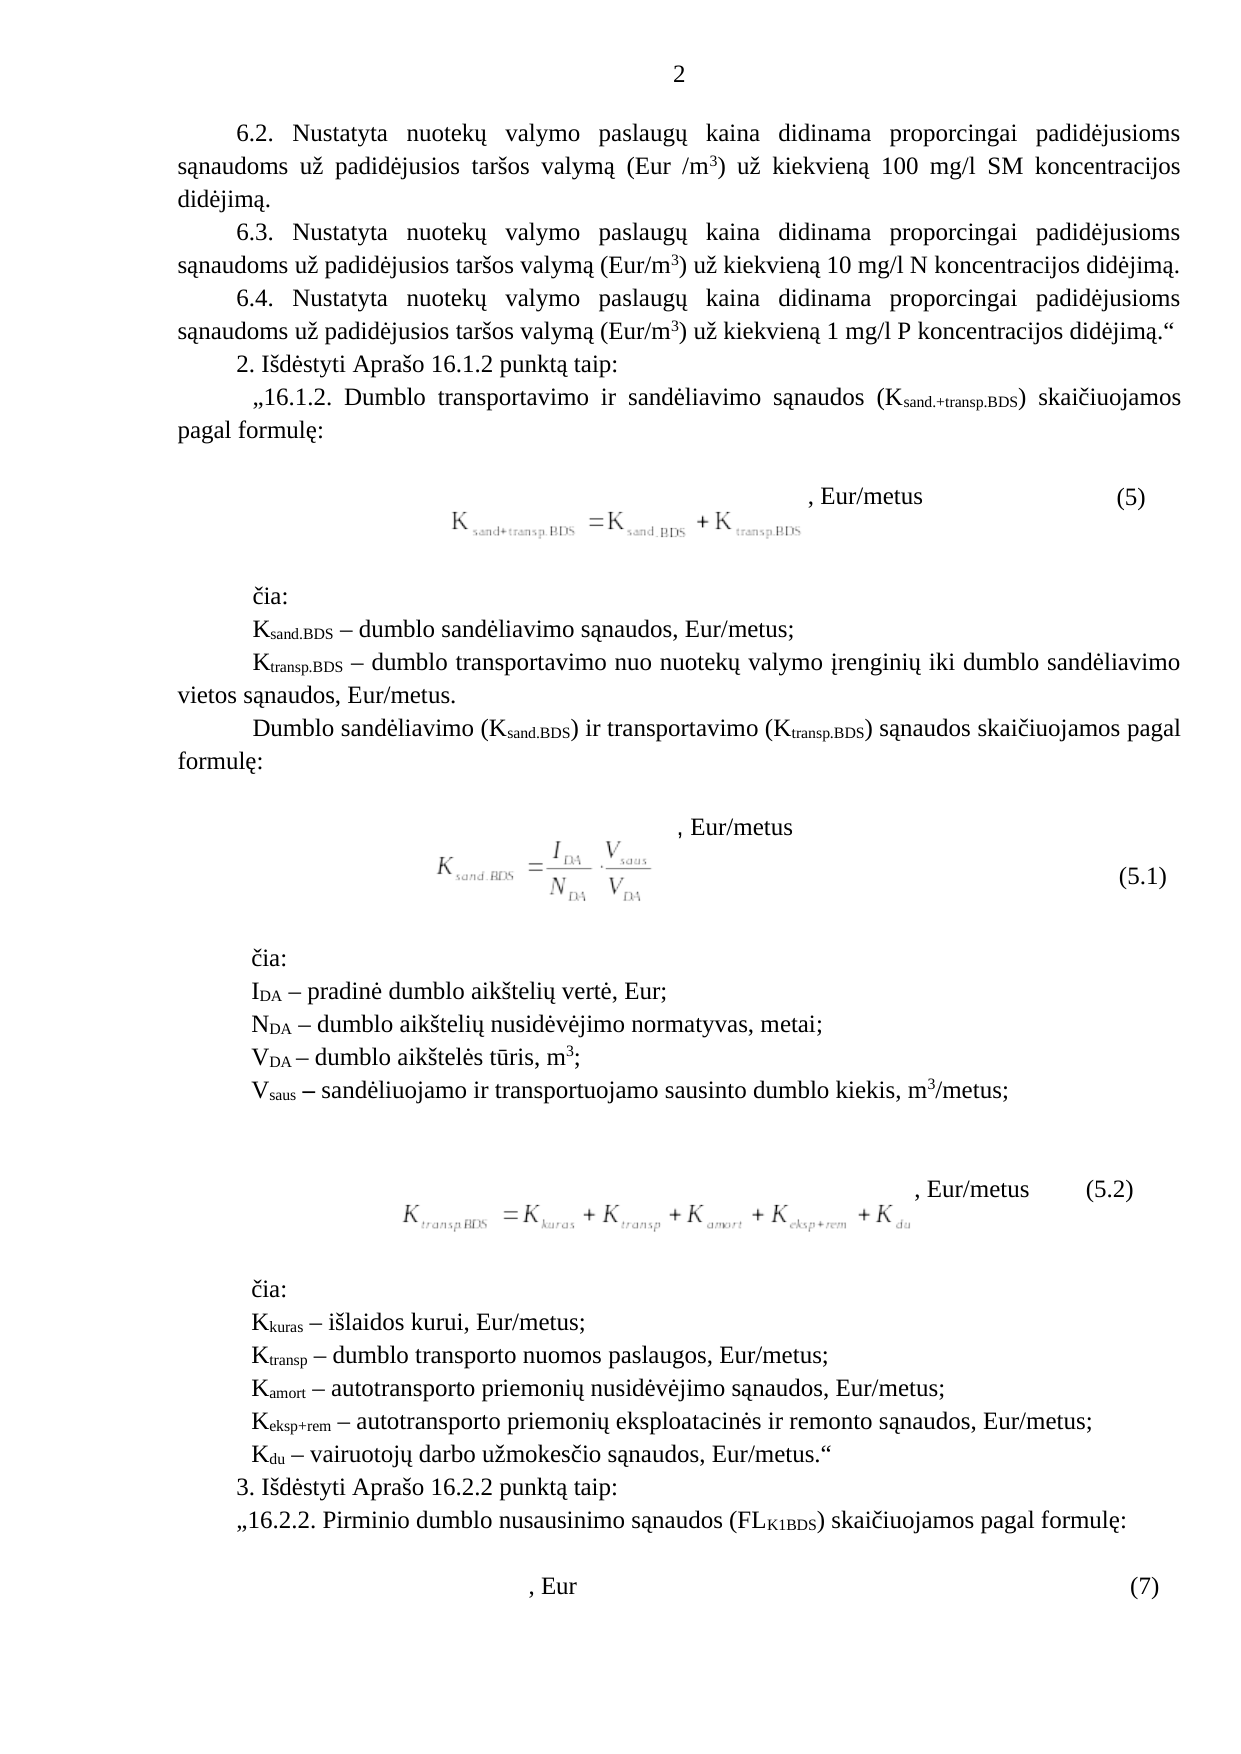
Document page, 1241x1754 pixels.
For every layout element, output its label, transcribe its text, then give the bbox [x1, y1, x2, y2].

text Vsaus – sandėliuojamo ir transportuojamo sausinto dumblo kiekis, m3/metus; [177, 1075, 1181, 1104]
table_header (5.1) [1030, 812, 1178, 943]
text NDA – dumblo aikštelių nusidėvėjimo normatyvas, metai; [177, 1009, 1181, 1038]
text „16.1.2. Dumblo transportavimo ir sandėliavimo sąnaudos (Ksand.+transp.BDS) skaičiuojamos pagal formulę: [177, 382, 1181, 444]
table_header (7) [1030, 1571, 1178, 1632]
table_header , Eur/metus [177, 812, 1030, 943]
text 6.2. Nustatyta nuotekų valymo paslaugų kaina didinama proporcingai padidėjusioms sąnaudoms už padidėjusios taršos valymą (Eur /m3) už kiekvieną 100 mg/l SM koncentracijos didėjimą. [177, 118, 1181, 213]
table_header (5) [1030, 448, 1178, 581]
text Ktransp.BDS – dumblo transportavimo nuo nuotekų valymo įrenginių iki dumblo sandėliavimo vietos sąnaudos, Eur/metus. [177, 647, 1181, 709]
text 3. Išdėstyti Aprašo 16.2.2 punktą taip: [236, 1472, 1181, 1501]
table_header , Eur [177, 1571, 1030, 1632]
text 2. Išdėstyti Aprašo 16.1.2 punktą taip: [177, 349, 1181, 378]
text IDA – pradinė dumblo aikštelių vertė, Eur; [177, 976, 1181, 1005]
text Kamort – autotransporto priemonių nusidėvėjimo sąnaudos, Eur/metus; [177, 1373, 1181, 1401]
text Ktransp – dumblo transporto nuomos paslaugos, Eur/metus; [177, 1340, 1181, 1368]
text Kkuras – išlaidos kurui, Eur/metus; [177, 1307, 1181, 1335]
text 6.3. Nustatyta nuotekų valymo paslaugų kaina didinama proporcingai padidėjusioms sąnaudoms už padidėjusios taršos valymą (Eur/m3) už kiekvieną 10 mg/l N koncentracijos didėjimą. [177, 217, 1181, 279]
text , Eur/metus (5.2) [177, 1174, 1181, 1236]
text Kdu – vairuotojų darbo užmokesčio sąnaudos, Eur/metus.“ [177, 1439, 1181, 1467]
text čia: [177, 943, 1181, 972]
table_header , Eur/metus [177, 448, 1030, 581]
text 6.4. Nustatyta nuotekų valymo paslaugų kaina didinama proporcingai padidėjusioms sąnaudoms už padidėjusios taršos valymą (Eur/m3) už kiekvieną 1 mg/l P koncentracijos didėjimą.“ [177, 283, 1181, 345]
text čia: [177, 1274, 1181, 1302]
text Ksand.BDS – dumblo sandėliavimo sąnaudos, Eur/metus; [177, 614, 1181, 643]
text čia: [177, 581, 1181, 610]
text „16.2.2. Pirminio dumblo nusausinimo sąnaudos (FLK1BDS) skaičiuojamos pagal formulę: [177, 1505, 1181, 1533]
text Dumblo sandėliavimo (Ksand.BDS) ir transportavimo (Ktransp.BDS) sąnaudos skaičiuojamos pagal formulę: [177, 713, 1181, 775]
text VDA – dumblo aikštelės tūris, m3; [177, 1042, 1181, 1071]
text Keksp+rem – autotransporto priemonių eksploatacinės ir remonto sąnaudos, Eur/metus; [177, 1406, 1181, 1434]
